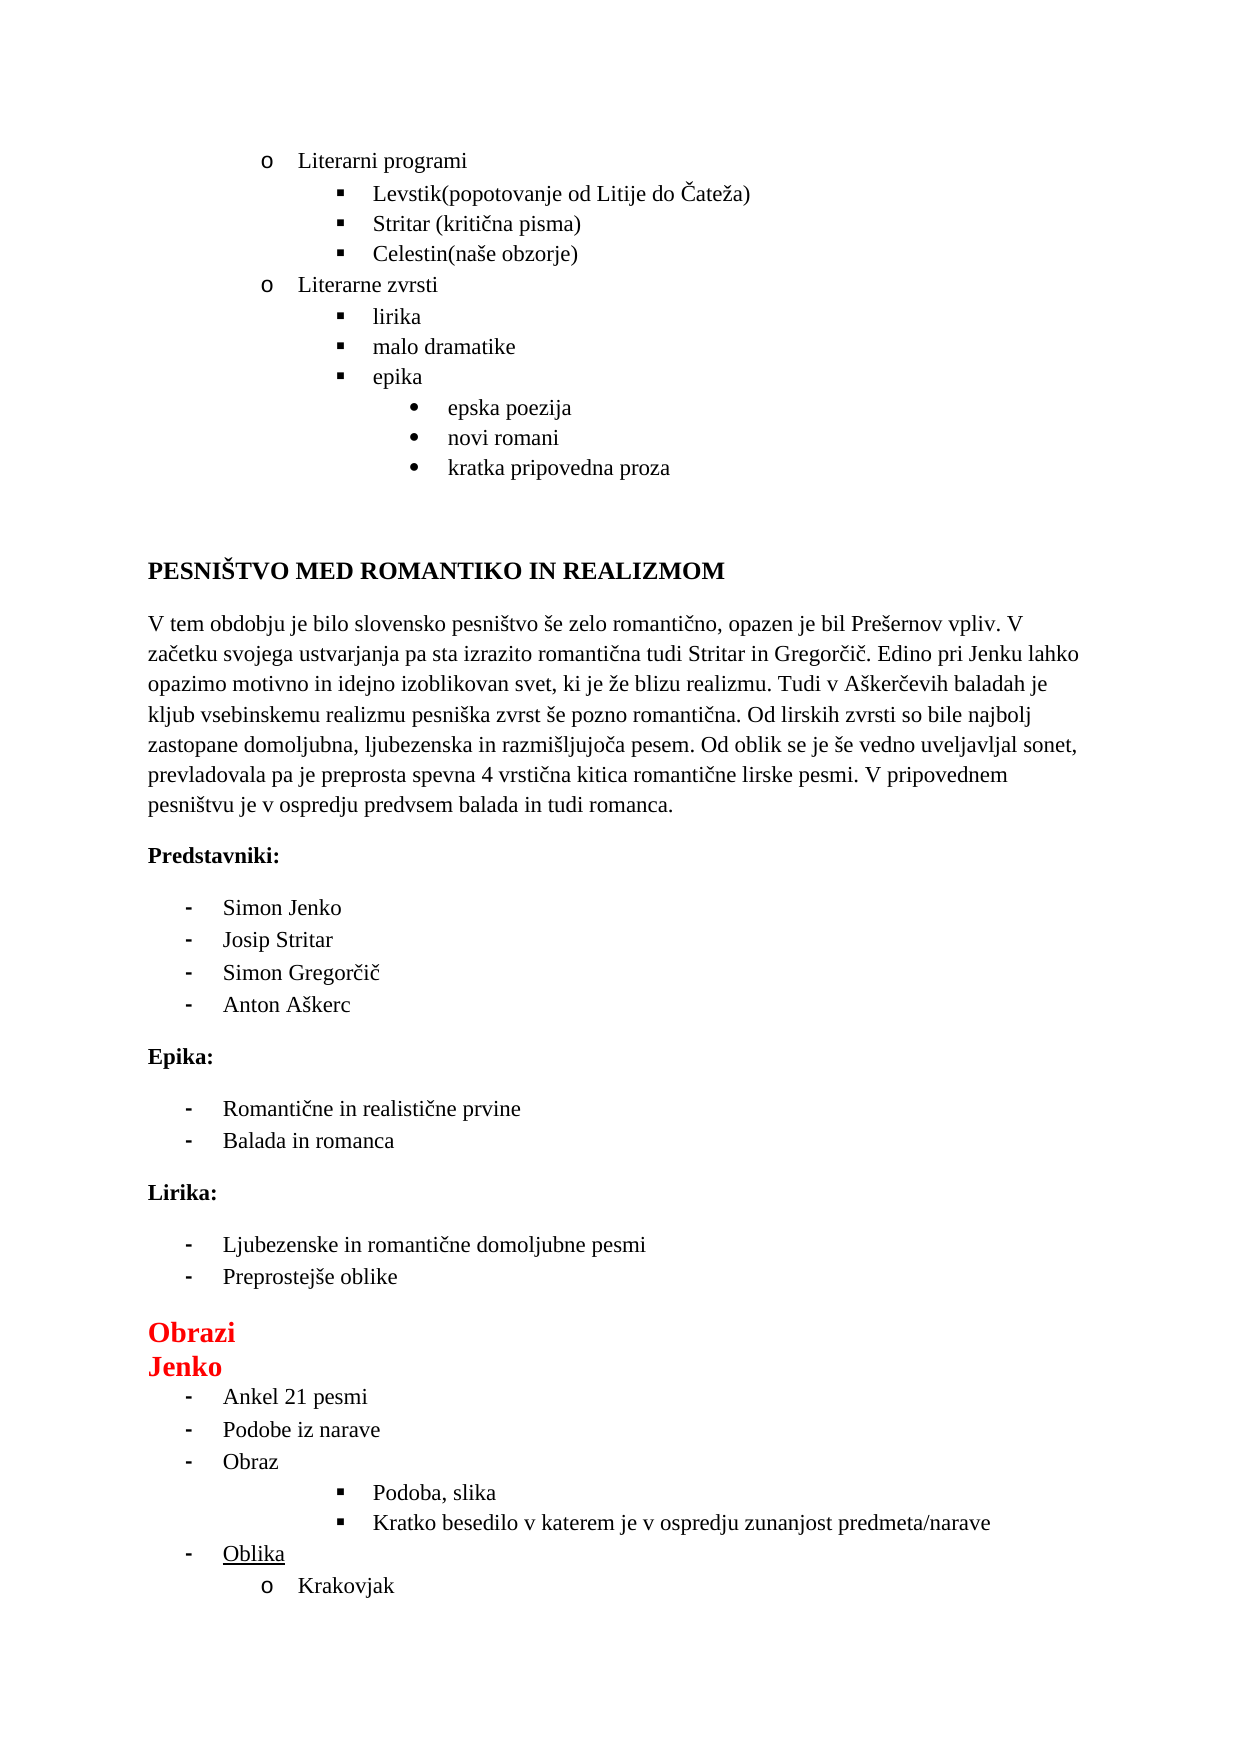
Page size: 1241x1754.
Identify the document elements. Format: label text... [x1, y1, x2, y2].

list Ankel 21 pesmi [185, 1382, 1093, 1411]
list Literarne zvrsti [260, 271, 1093, 299]
list Balada in romanca [185, 1126, 1093, 1154]
list Obraz [185, 1447, 1093, 1475]
list malo dramatike [335, 333, 1093, 359]
list kratka pripovedna proza [410, 454, 1093, 480]
text PESNIŠTVO MED ROMANTIKO IN REALIZMOM [148, 556, 1093, 585]
list Kratko besedilo v katerem je v ospredju zunanjost predmeta/narave [335, 1509, 1093, 1536]
text Epika: [148, 1043, 1093, 1069]
list Literarni programi [260, 148, 1093, 176]
list Stritar (kritična pisma) [335, 210, 1093, 237]
list Preprostejše oblike [185, 1262, 1093, 1290]
list lirika [335, 303, 1093, 329]
list epska poezija [410, 394, 1093, 420]
list Josip Stritar [185, 926, 1093, 953]
list Simon Jenko [185, 893, 1093, 921]
list Anton Aškerc [185, 990, 1093, 1018]
list epika [335, 363, 1093, 390]
list Romantične in realistične prvine [185, 1094, 1093, 1122]
list Oblika [185, 1539, 1093, 1567]
text Obrazi [148, 1315, 1093, 1349]
list Podoba, slika [335, 1479, 1093, 1505]
list novi romani [410, 424, 1093, 450]
list Ljubezenske in romantične domoljubne pesmi [185, 1230, 1093, 1258]
text Jenko [148, 1349, 1093, 1382]
list Levstik(popotovanje od Litije do Čateža) [335, 180, 1093, 206]
list Simon Gregorčič [185, 958, 1093, 986]
list Podobe iz narave [185, 1415, 1093, 1443]
text V tem obdobju je bilo slovensko pesništvo še zelo romantično, opazen je bil Prešernov vpliv. V začetku svojega ustvarjanja pa sta izrazito romantična tudi Stritar in Gregorčič. Edino pri Jenku lahko opazimo motivno in idejno izoblikovan svet, ki je že blizu realizmu. Tudi v Aškerčevih baladah je kljub vsebinskemu realizmu pesniška zvrst še pozno romantična. Od lirskih zvrsti so bile najbolj zastopane domoljubna, ljubezenska in razmišljujoča pesem. Od oblik se je še vedno uveljavljal sonet, prevladovala pa je preprosta spevna 4 vrstična kitica romantične lirske pesmi. V pripovednem pesništvu je v ospredju predvsem balada in tudi romanca. [148, 610, 1093, 818]
list Krakovjak [260, 1572, 1093, 1600]
list Celestin(naše obzorje) [335, 240, 1093, 267]
text Lirika: [148, 1179, 1093, 1206]
text Predstavniki: [148, 842, 1093, 869]
